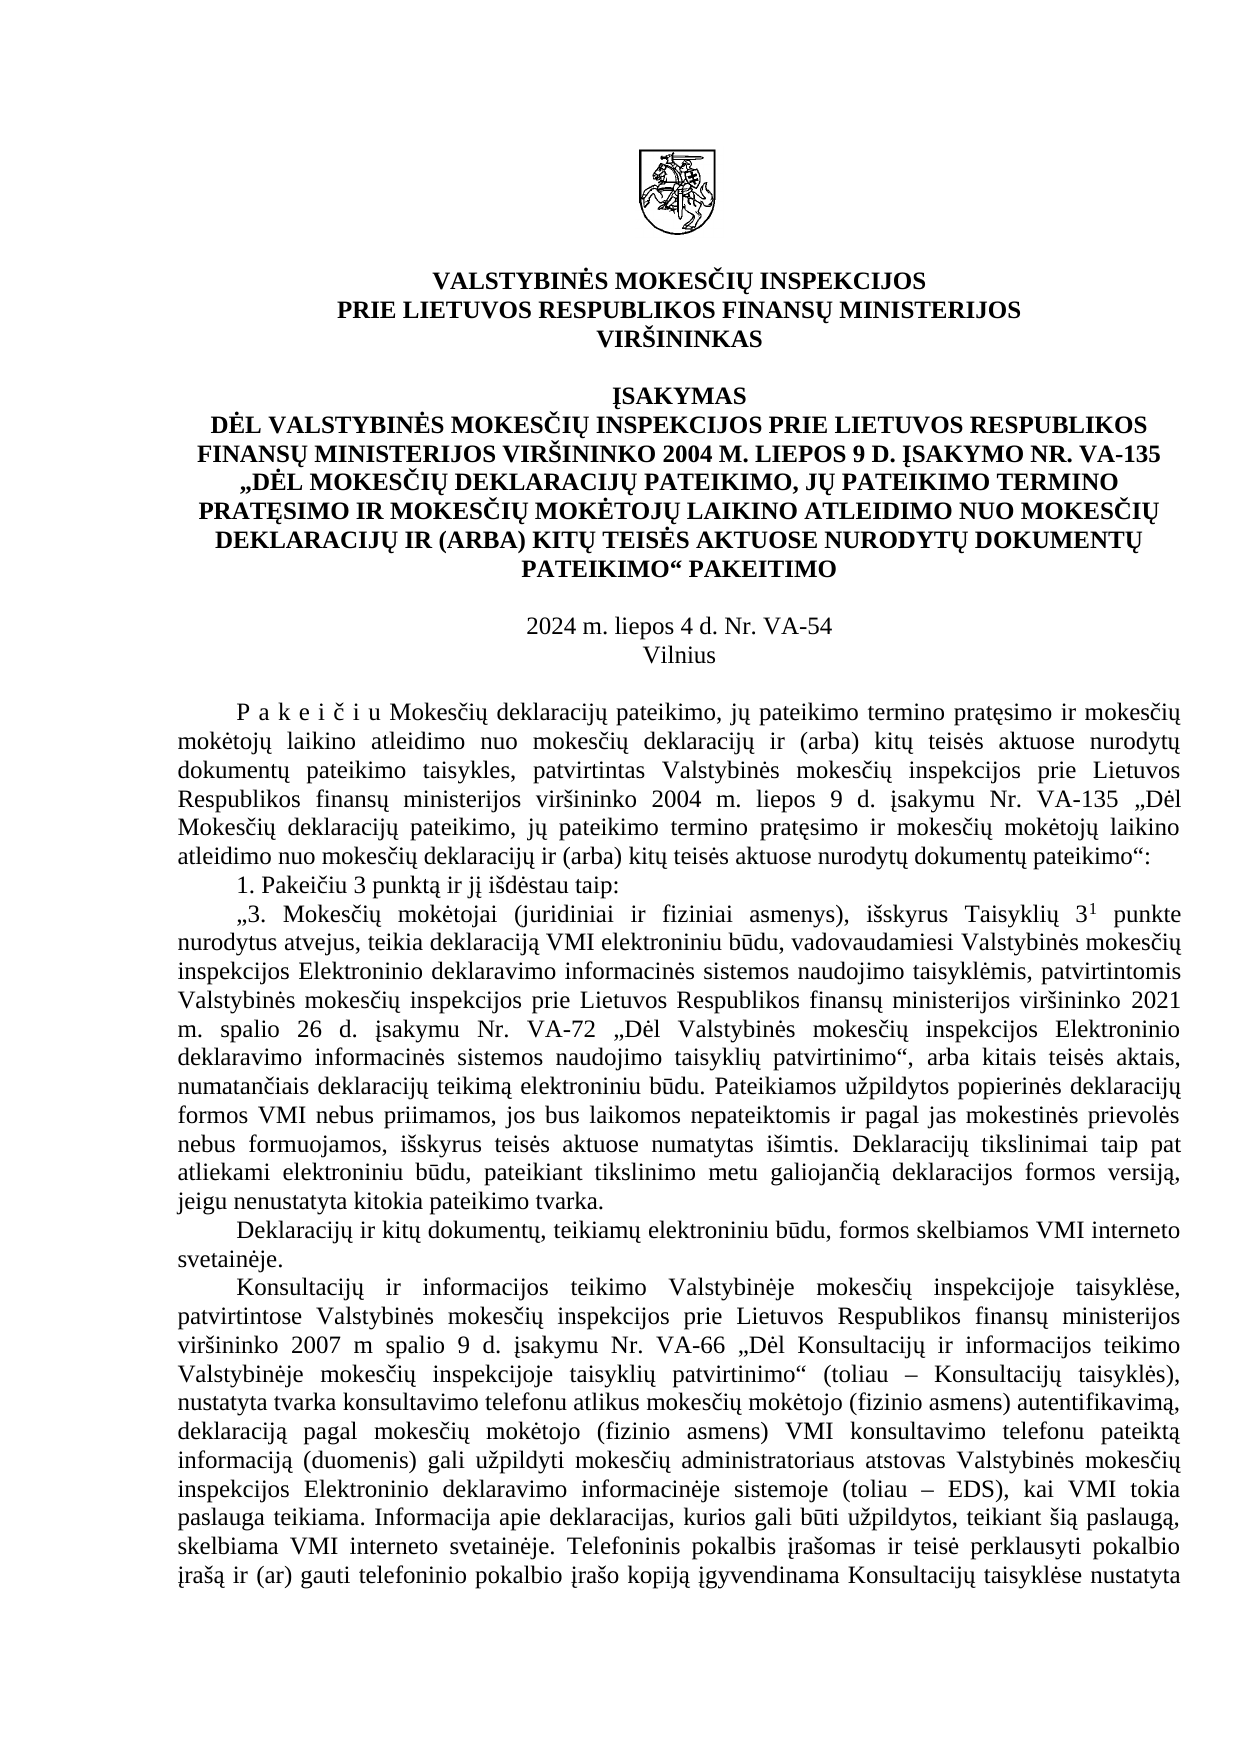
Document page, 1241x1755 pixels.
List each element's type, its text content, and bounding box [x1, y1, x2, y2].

text „3. Mokesčių mokėtojai (juridiniai ir fiziniai asmenys), išskyrus Taisyklių 31 punkte nurodytus atvejus, teikia deklaraciją VMI elektroniniu būdu, vadovaudamiesi Valstybinės mokesčių inspekcijos Elektroninio deklaravimo informacinės sistemos naudojimo taisyklėmis, patvirtintomis Valstybinės mokesčių inspekcijos prie Lietuvos Respublikos finansų ministerijos viršininko 2021 m. spalio 26 d. įsakymu Nr. VA-72 „Dėl Valstybinės mokesčių inspekcijos Elektroninio deklaravimo informacinės sistemos naudojimo taisyklių patvirtinimo“, arba kitais teisės aktais, numatančiais deklaracijų teikimą elektroniniu būdu. Pateikiamos užpildytos popierinės deklaracijų formos VMI nebus priimamos, jos bus laikomos nepateiktomis ir pagal jas mokestinės prievolės nebus formuojamos, išskyrus teisės aktuose numatytas išimtis. Deklaracijų tikslinimai taip pat atliekami elektroniniu būdu, pateikiant tikslinimo metu galiojančią deklaracijos formos versiją, jeigu nenustatyta kitokia pateikimo tvarka. [177, 899, 1181, 1215]
text VALSTYBINĖS MOKESČIŲ INSPEKCIJOS PRIE LIETUVOS RESPUBLIKOS FINANSŲ MINISTERIJOS VIRŠININKAS [177, 266, 1181, 352]
text Pakeičiu Mokesčių deklaracijų pateikimo, jų pateikimo termino pratęsimo ir mokesčių mokėtojų laikino atleidimo nuo mokesčių deklaracijų ir (arba) kitų teisės aktuose nurodytų dokumentų pateikimo taisykles, patvirtintas Valstybinės mokesčių inspekcijos prie Lietuvos Respublikos finansų ministerijos viršininko 2004 m. liepos 9 d. įsakymu Nr. VA-135 „Dėl Mokesčių deklaracijų pateikimo, jų pateikimo termino pratęsimo ir mokesčių mokėtojų laikino atleidimo nuo mokesčių deklaracijų ir (arba) kitų teisės aktuose nurodytų dokumentų pateikimo“: [177, 697, 1181, 870]
text 2024 m. liepos 4 d. Nr. VA-54 [177, 611, 1181, 640]
text Deklaracijų ir kitų dokumentų, teikiamų elektroniniu būdu, formos skelbiamos VMI interneto svetainėje. [177, 1215, 1181, 1272]
text Konsultacijų ir informacijos teikimo Valstybinėje mokesčių inspekcijoje taisyklėse, patvirtintose Valstybinės mokesčių inspekcijos prie Lietuvos Respublikos finansų ministerijos viršininko 2007 m spalio 9 d. įsakymu Nr. VA-66 „Dėl Konsultacijų ir informacijos teikimo Valstybinėje mokesčių inspekcijoje taisyklių patvirtinimo“ (toliau – Konsultacijų taisyklės), nustatyta tvarka konsultavimo telefonu atlikus mokesčių mokėtojo (fizinio asmens) autentifikavimą, deklaraciją pagal mokesčių mokėtojo (fizinio asmens) VMI konsultavimo telefonu pateiktą informaciją (duomenis) gali užpildyti mokesčių administratoriaus atstovas Valstybinės mokesčių inspekcijos Elektroninio deklaravimo informacinėje sistemoje (toliau – EDS), kai VMI tokia paslauga teikiama. Informacija apie deklaracijas, kurios gali būti užpildytos, teikiant šią paslaugą, skelbiama VMI interneto svetainėje. Telefoninis pokalbis įrašomas ir teisė perklausyti pokalbio įrašą ir (ar) gauti telefoninio pokalbio įrašo kopiją įgyvendinama Konsultacijų taisyklėse nustatyta [177, 1272, 1181, 1589]
text ĮSAKYMAS [177, 381, 1181, 410]
text DĖL VALSTYBINĖS MOKESČIŲ INSPEKCIJOS PRIE LIETUVOS RESPUBLIKOS FINANSŲ MINISTERIJOS VIRŠININKO 2004 M. LIEPOS 9 D. ĮSAKYMO NR. VA-135 „DĖL MOKESČIŲ DEKLARACIJŲ PATEIKIMO, JŲ PATEIKIMO TERMINO PRATĘSIMO IR MOKESČIŲ MOKĖTOJŲ LAIKINO ATLEIDIMO NUO MOKESČIŲ DEKLARACIJŲ IR (ARBA) KITŲ TEISĖS AKTUOSE NURODYTŲ DOKUMENTŲ PATEIKIMO“ PAKEITIMO [177, 410, 1181, 582]
text 1. Pakeičiu 3 punktą ir jį išdėstau taip: [177, 870, 1181, 899]
subtitle Vilnius [177, 640, 1181, 669]
